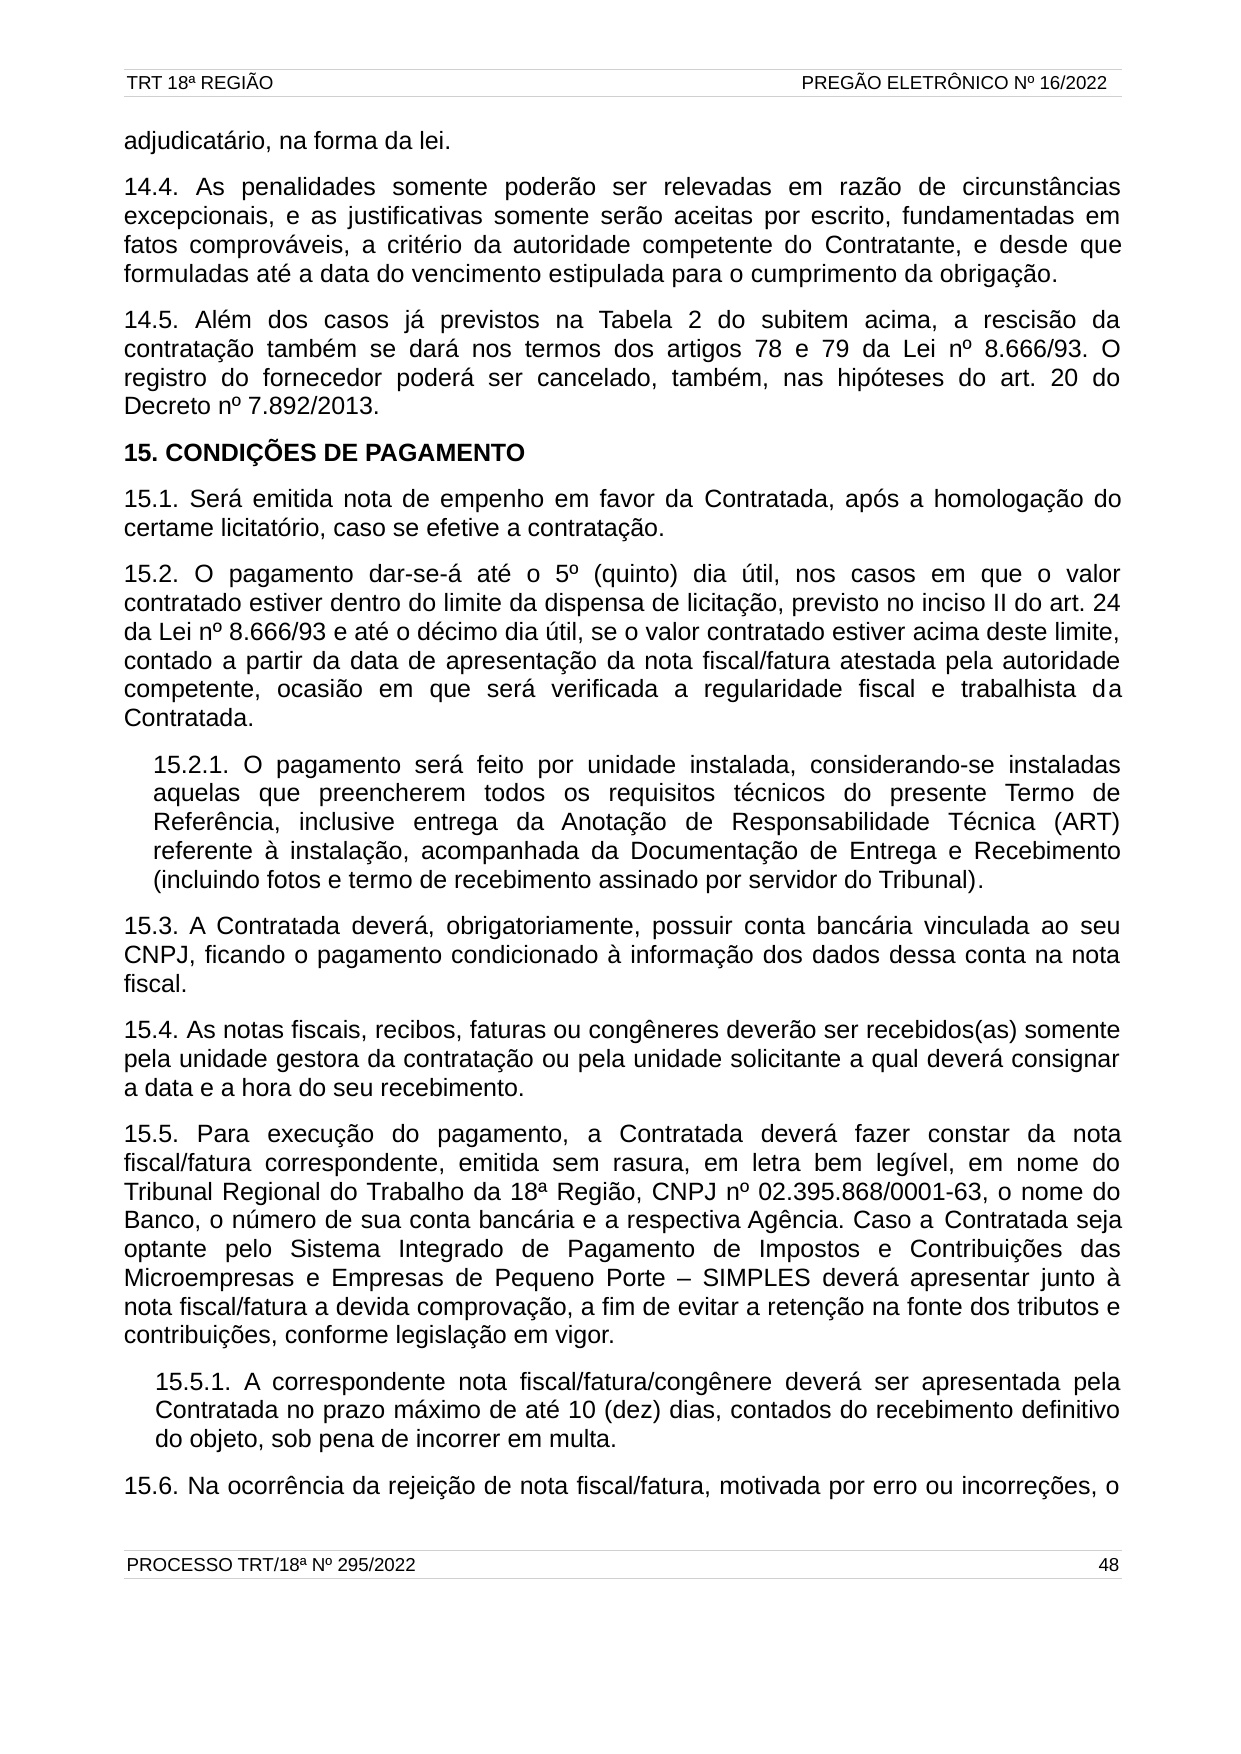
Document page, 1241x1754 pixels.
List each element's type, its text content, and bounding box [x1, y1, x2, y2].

text 15.6. Na ocorrência da rejeição de nota fiscal/fatura, motivada por erro ou incorreções, o [123, 1471, 1122, 1499]
text 15.2. O pagamento dar-se-á até o 5º (quinto) dia útil, nos casos em que o valor contratado estiver dentro do limite da dispensa de licitação, previsto no inciso II do art. 24 da Lei nº 8.666/93 e até o décimo dia útil, se o valor contratado estiver acima deste limite, contado a partir da data de apresentação da nota fiscal/fatura atestada pela autoridade competente, ocasião em que será verificada a regularidade fiscal e trabalhista da Contratada. [123, 559, 1122, 732]
text 15.2.1. O pagamento será feito por unidade instalada, considerando-se instaladas aquelas que preencherem todos os requisitos técnicos do presente Termo de Referência, inclusive entrega da Anotação de Responsabilidade Técnica (ART) referente à instalação, acompanhada da Documentação de Entrega e Recebimento (incluindo fotos e termo de recebimento assinado por servidor do Tribunal). [153, 750, 1122, 893]
text 15. CONDIÇÕES DE PAGAMENTO [123, 438, 1122, 467]
text 15.5. Para execução do pagamento, a Contratada deverá fazer constar da nota fiscal/fatura correspondente, emitida sem rasura, em letra bem legível, em nome do Tribunal Regional do Trabalho da 18ª Região, CNPJ nº 02.395.868/0001-63, o nome do Banco, o número de sua conta bancária e a respectiva Agência. Caso a Contratada seja optante pelo Sistema Integrado de Pagamento de Impostos e Contribuições das Microempresas e Empresas de Pequeno Porte – SIMPLES deverá apresentar junto à nota fiscal/fatura a devida comprovação, a fim de evitar a retenção na fonte dos tributos e contribuições, conforme legislação em vigor. [123, 1119, 1122, 1349]
text 14.4. As penalidades somente poderão ser relevadas em razão de circunstâncias excepcionais, e as justificativas somente serão aceitas por escrito, fundamentadas em fatos comprováveis, a critério da autoridade competente do Contratante, e desde que formuladas até a data do vencimento estipulada para o cumprimento da obrigação. [123, 172, 1122, 287]
text 15.1. Será emitida nota de empenho em favor da Contratada, após a homologação do certame licitatório, caso se efetive a contratação. [123, 484, 1122, 542]
text adjudicatário, na forma da lei. [123, 126, 1122, 155]
text 15.4. As notas fiscais, recibos, faturas ou congêneres deverão ser recebidos(as) somente pela unidade gestora da contratação ou pela unidade solicitante a qual deverá consignar a data e a hora do seu recebimento. [123, 1015, 1122, 1101]
text 15.5.1. A correspondente nota fiscal/fatura/congênere deverá ser apresentada pela Contratada no prazo máximo de até 10 (dez) dias, contados do recebimento definitivo do objeto, sob pena de incorrer em multa. [155, 1367, 1122, 1453]
text 15.3. A Contratada deverá, obrigatoriamente, possuir conta bancária vinculada ao seu CNPJ, ficando o pagamento condicionado à informação dos dados dessa conta na nota fiscal. [123, 911, 1122, 997]
text 14.5. Além dos casos já previstos na Tabela 2 do subitem acima, a rescisão da contratação também se dará nos termos dos artigos 78 e 79 da Lei nº 8.666/93. O registro do fornecedor poderá ser cancelado, também, nas hipóteses do art. 20 do Decreto nº 7.892/2013. [123, 305, 1122, 420]
